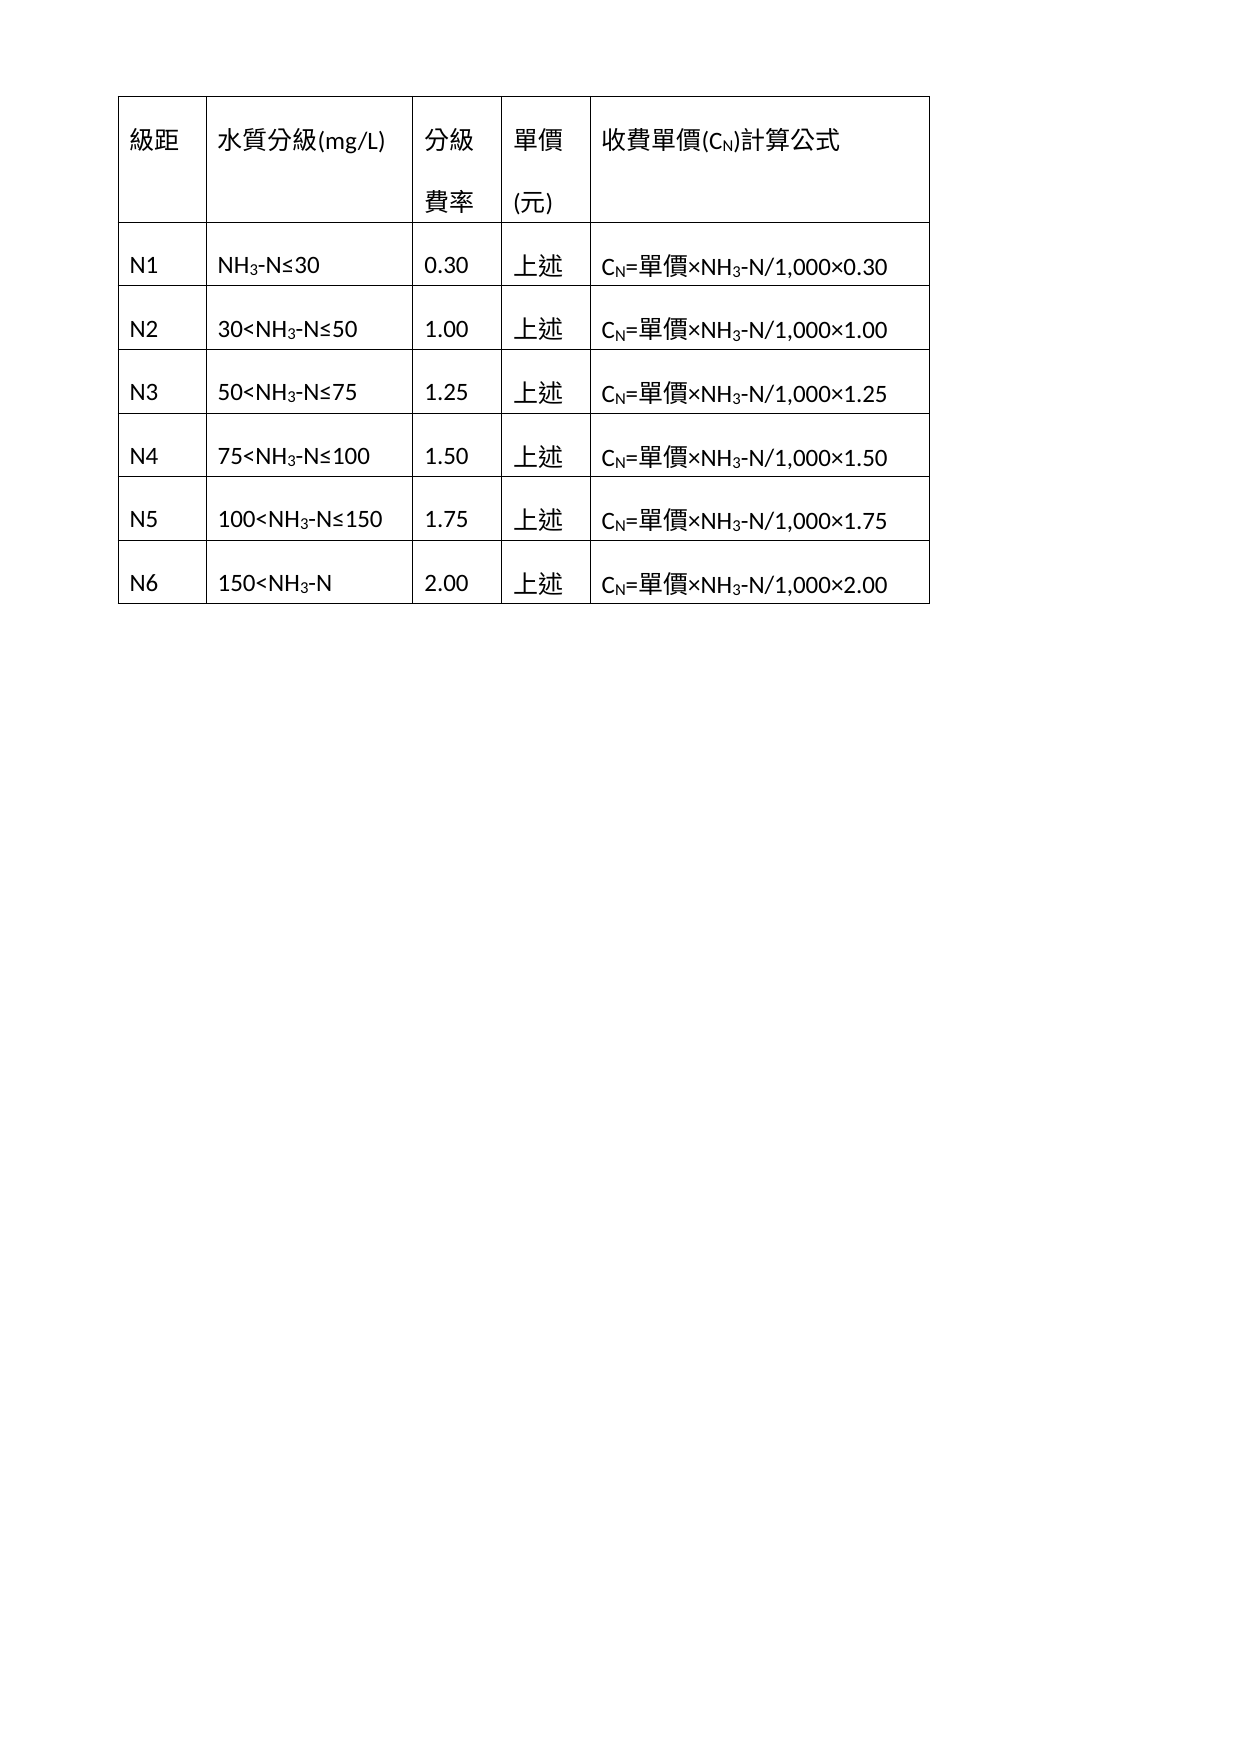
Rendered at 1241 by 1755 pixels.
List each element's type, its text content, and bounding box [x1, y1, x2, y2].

table_cell CN=單價×NH3-N/1,000×1.50 [591, 414, 929, 476]
table_cell 1.50 [413, 414, 501, 476]
table_cell N2 [119, 286, 206, 349]
table_header 級距 [119, 97, 206, 222]
table_cell 150<NH3-N [207, 541, 412, 603]
table_cell N1 [119, 223, 206, 285]
table_cell 上述 [502, 414, 590, 476]
table_cell 2.00 [413, 541, 501, 603]
table_cell CN=單價×NH3-N/1,000×0.30 [591, 223, 929, 285]
table_cell 30<NH3-N≤50 [207, 286, 412, 349]
table_cell 上述 [502, 350, 590, 412]
table_cell 上述 [502, 541, 590, 603]
table_cell N6 [119, 541, 206, 603]
table_cell 50<NH3-N≤75 [207, 350, 412, 412]
table_cell CN=單價×NH3-N/1,000×1.75 [591, 477, 929, 539]
table_cell N4 [119, 414, 206, 476]
table_cell 1.00 [413, 286, 501, 349]
table_cell 1.75 [413, 477, 501, 539]
table_cell NH3-N≤30 [207, 223, 412, 285]
table_cell 0.30 [413, 223, 501, 285]
table_header 單價(元) [502, 97, 590, 222]
table_header 分級費率 [413, 97, 501, 222]
table_cell 1.25 [413, 350, 501, 412]
table_cell 上述 [502, 223, 590, 285]
table_cell CN=單價×NH3-N/1,000×1.00 [591, 286, 929, 349]
table_cell 100<NH3-N≤150 [207, 477, 412, 539]
table_cell 上述 [502, 477, 590, 539]
table_cell 75<NH3-N≤100 [207, 414, 412, 476]
table_header 收費單價(CN)計算公式 [591, 97, 929, 222]
table_cell N3 [119, 350, 206, 412]
table_header 水質分級(mg/L) [207, 97, 412, 222]
table_cell N5 [119, 477, 206, 539]
table_cell CN=單價×NH3-N/1,000×2.00 [591, 541, 929, 603]
table_cell CN=單價×NH3-N/1,000×1.25 [591, 350, 929, 412]
table_cell 上述 [502, 286, 590, 349]
